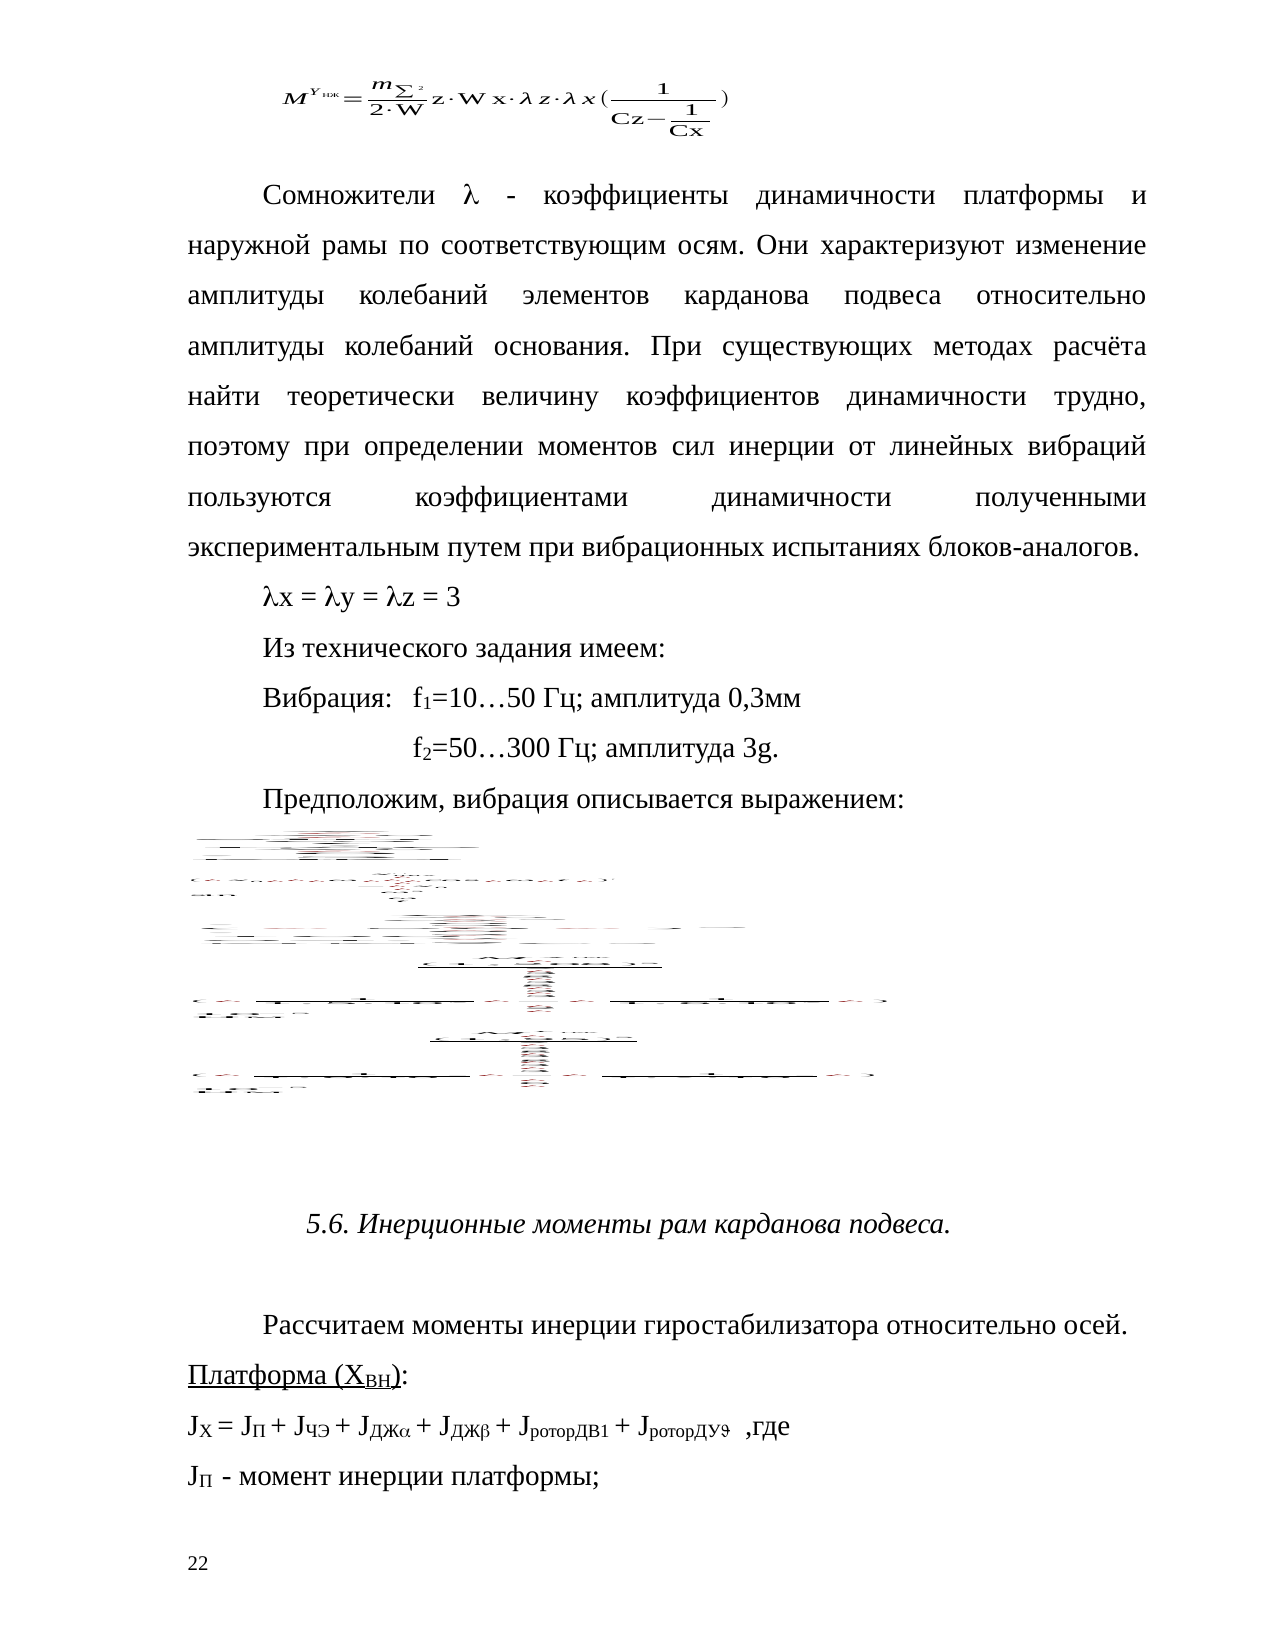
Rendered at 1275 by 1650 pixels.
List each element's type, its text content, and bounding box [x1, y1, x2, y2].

text Предположим, вибрация описывается выражением: [187, 781, 1147, 814]
text Сомножители  - коэффициенты динамичности платформы и наружной рамы по соответствующим осям. Они характеризуют изменение амплитуды колебаний элементов карданова подвеса относительно амплитуды колебаний основания. При существующих методах расчёта найти теоретически величину коэффициентов динамичности трудно, поэтому при определении моментов сил инерции от линейных вибраций пользуются коэффициентами динамичности полученными экспериментальным путем при вибрационных испытаниях блоков-аналогов. [187, 177, 1147, 563]
text 5.6. Инерционные моменты рам карданова подвеса. [187, 1207, 1147, 1240]
text JП - момент инерции платформы; [187, 1458, 1147, 1492]
text x = y = z = 3 [187, 579, 1147, 613]
text Платформа (ХВН): [187, 1357, 1147, 1391]
text Рассчитаем моменты инерции гиростабилизатора относительно осей. [187, 1307, 1147, 1341]
text Из технического задания имеем: [187, 630, 1147, 663]
text f2=50…300 Гц; амплитуда 3g. [187, 730, 1147, 764]
text JX = JП + JЧЭ + JДЖ + JДЖ + JроторДВ1 + JроторДУ ,где [187, 1408, 1147, 1441]
text Вибрация: f1=10…50 Гц; амплитуда 0,3мм [187, 680, 1147, 714]
